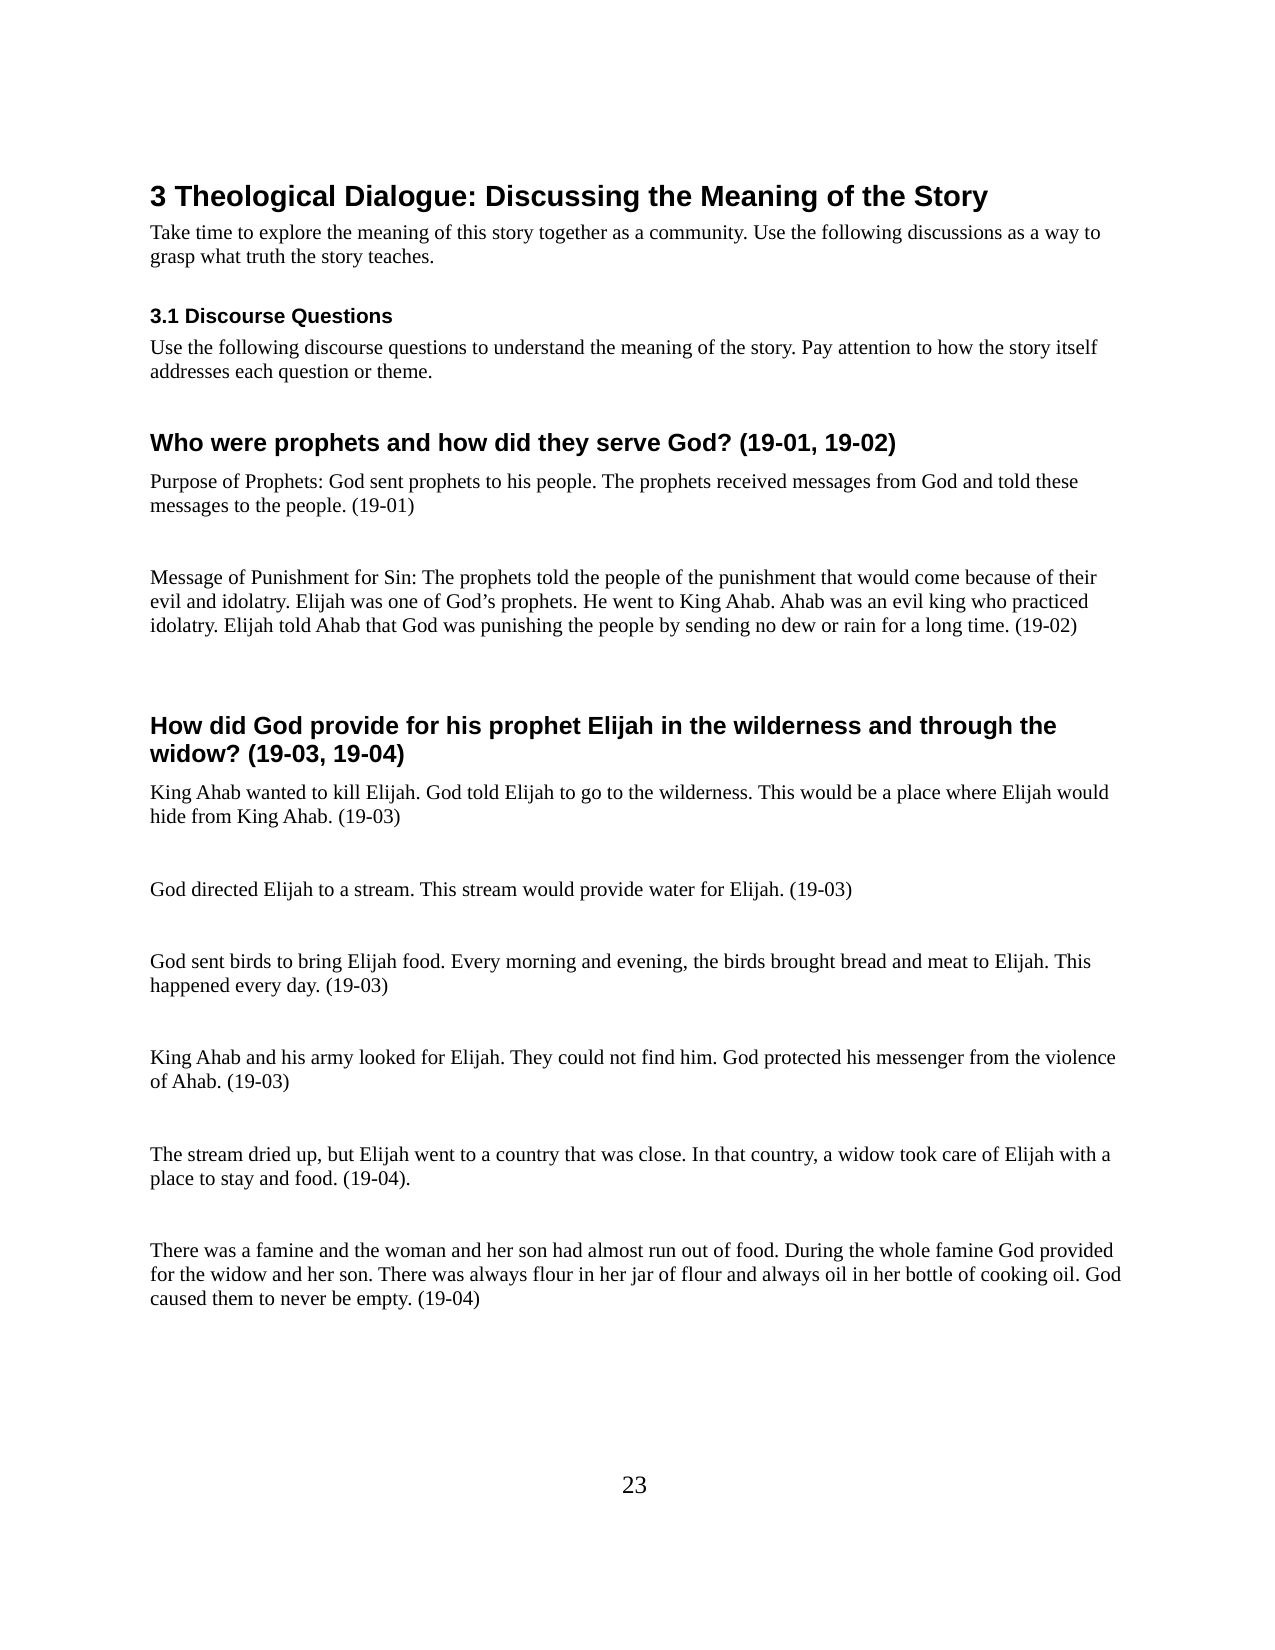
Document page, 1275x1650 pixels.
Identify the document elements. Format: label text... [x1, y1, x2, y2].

subtitle Who were prophets and how did they serve God? (19-01, 19-02) [150, 428, 1125, 456]
text There was a famine and the woman and her son had almost run out of food. During the whole famine God provided for the widow and her son. There was always flour in her jar of flour and always oil in her bottle of cooking oil. God caused them to never be empty. (19-04) [150, 1238, 1125, 1310]
text Take time to explore the meaning of this story together as a community. Use the following discussions as a way to grasp what truth the story teaches. [150, 220, 1125, 268]
text Use the following discourse questions to understand the meaning of the story. Pay attention to how the story itself addresses each question or theme. [150, 335, 1125, 383]
text Message of Punishment for Sin: The prophets told the people of the punishment that would come because of their evil and idolatry. Elijah was one of God’s prophets. He went to King Ahab. Ahab was an evil king who practiced idolatry. Elijah told Ahab that God was punishing the people by sending no dew or rain for a long time. (19-02) [150, 565, 1125, 637]
text The stream dried up, but Elijah went to a country that was close. In that country, a widow took care of Elijah with a place to stay and food. (19-04). [150, 1142, 1125, 1190]
subtitle 3.1 Discourse Questions [150, 304, 1125, 328]
subtitle 3 Theological Dialogue: Discussing the Meaning of the Story [150, 179, 1125, 212]
text God sent birds to bring Elijah food. Every morning and evening, the birds brought bread and meat to Elijah. This happened every day. (19-03) [150, 949, 1125, 997]
subtitle How did God provide for his prophet Elijah in the wilderness and through the widow? (19-03, 19-04) [150, 711, 1125, 768]
text Purpose of Prophets: God sent prophets to his people. The prophets received messages from God and told these messages to the people. (19-01) [150, 469, 1125, 517]
text King Ahab and his army looked for Elijah. They could not find him. God protected his messenger from the violence of Ahab. (19-03) [150, 1045, 1125, 1093]
text King Ahab wanted to kill Elijah. God told Elijah to go to the wilderness. This would be a place where Elijah would hide from King Ahab. (19-03) [150, 780, 1125, 828]
text God directed Elijah to a stream. This stream would provide water for Elijah. (19-03) [150, 877, 1125, 901]
